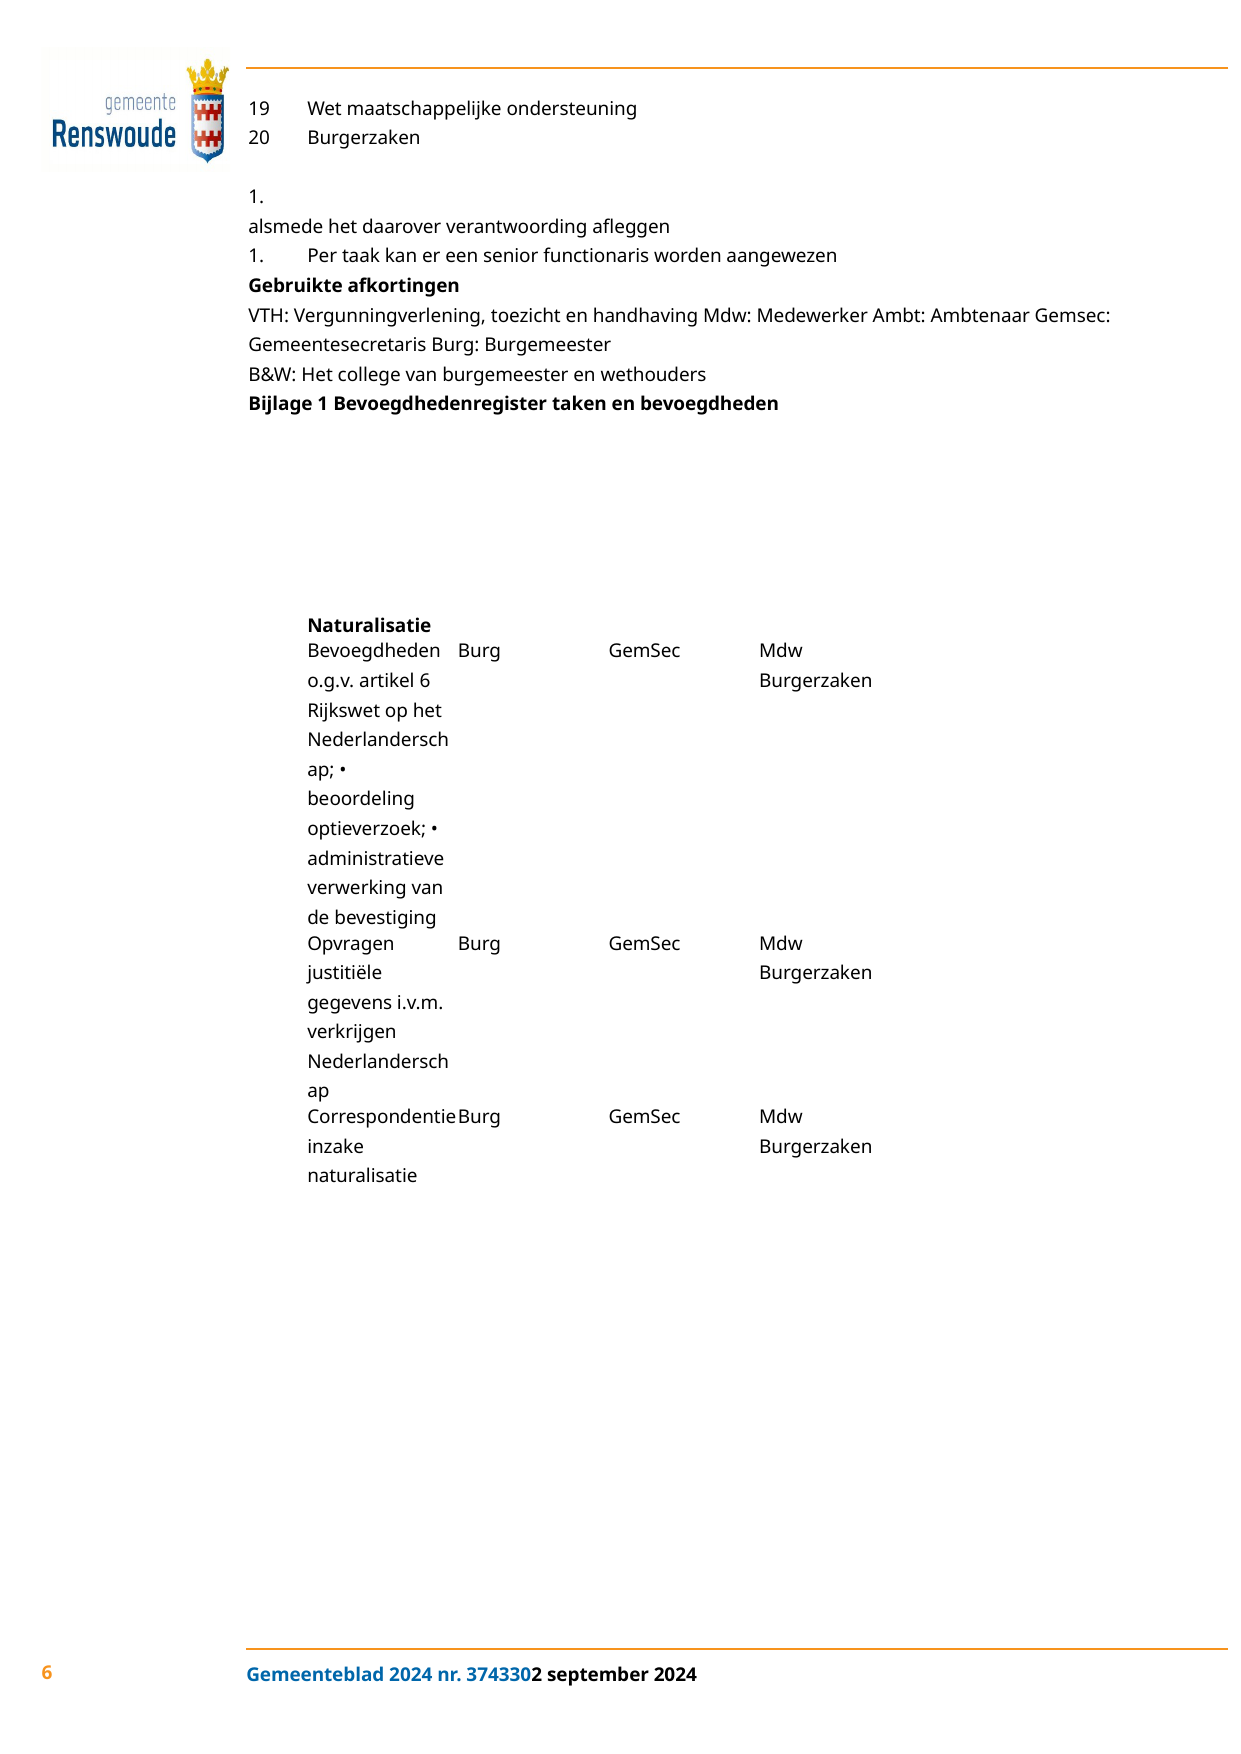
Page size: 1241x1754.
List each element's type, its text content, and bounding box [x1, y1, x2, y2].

table_cell Mdw Burgerzaken [759, 930, 909, 1103]
table_header [1060, 612, 1211, 638]
table_cell GemSec [608, 1103, 759, 1188]
table_cell Mdw Burgerzaken [759, 1103, 909, 1188]
table_header Naturalisatie [307, 612, 458, 638]
text VTH: Vergunningverlening, toezicht en handhaving Mdw: Medewerker Ambt: Ambtenaar Gemsec: Gemeentesecretaris Burg: Burgemeester [248, 302, 1152, 357]
table_cell Burg [458, 930, 608, 1103]
table_cell GemSec [608, 930, 759, 1103]
table_cell Mdw Burgerzaken [759, 638, 909, 930]
table_cell Burg [458, 638, 608, 930]
table_header [910, 612, 1060, 638]
table_cell [910, 930, 1060, 1103]
table_cell [910, 638, 1060, 930]
text alsmede het daarover verantwoording afleggen [248, 213, 1152, 239]
picture [41, 47, 231, 172]
table_cell [1060, 1103, 1211, 1188]
table_cell [1060, 930, 1211, 1103]
text Bijlage 1 Bevoegdhedenregister taken en bevoegdheden [248, 391, 1152, 416]
table_cell Opvragen justitiële gegevens i.v.m. verkrijgen Nederlanderschap [307, 930, 458, 1103]
text B&W: Het college van burgemeester en wethouders [248, 361, 1152, 387]
table_cell [910, 1103, 1060, 1188]
table_header [608, 612, 759, 638]
table_cell GemSec [608, 638, 759, 930]
table_header [759, 612, 909, 638]
table_cell Burg [458, 1103, 608, 1188]
list Wet maatschappelijke ondersteuning [248, 95, 1152, 121]
text Gebruikte afkortingen [248, 272, 1152, 298]
table_cell [1060, 638, 1211, 930]
list Burgerzaken [248, 124, 1152, 150]
table_header [458, 612, 608, 638]
table_cell Bevoegdheden o.g.v. artikel 6 Rijkswet op het Nederlanderschap; • beoordeling optieverzoek; • administratieve verwerking van de bevestiging [307, 638, 458, 930]
table_cell Correspondentie inzake naturalisatie [307, 1103, 458, 1188]
list Per taak kan er een senior functionaris worden aangewezen [248, 243, 1152, 268]
